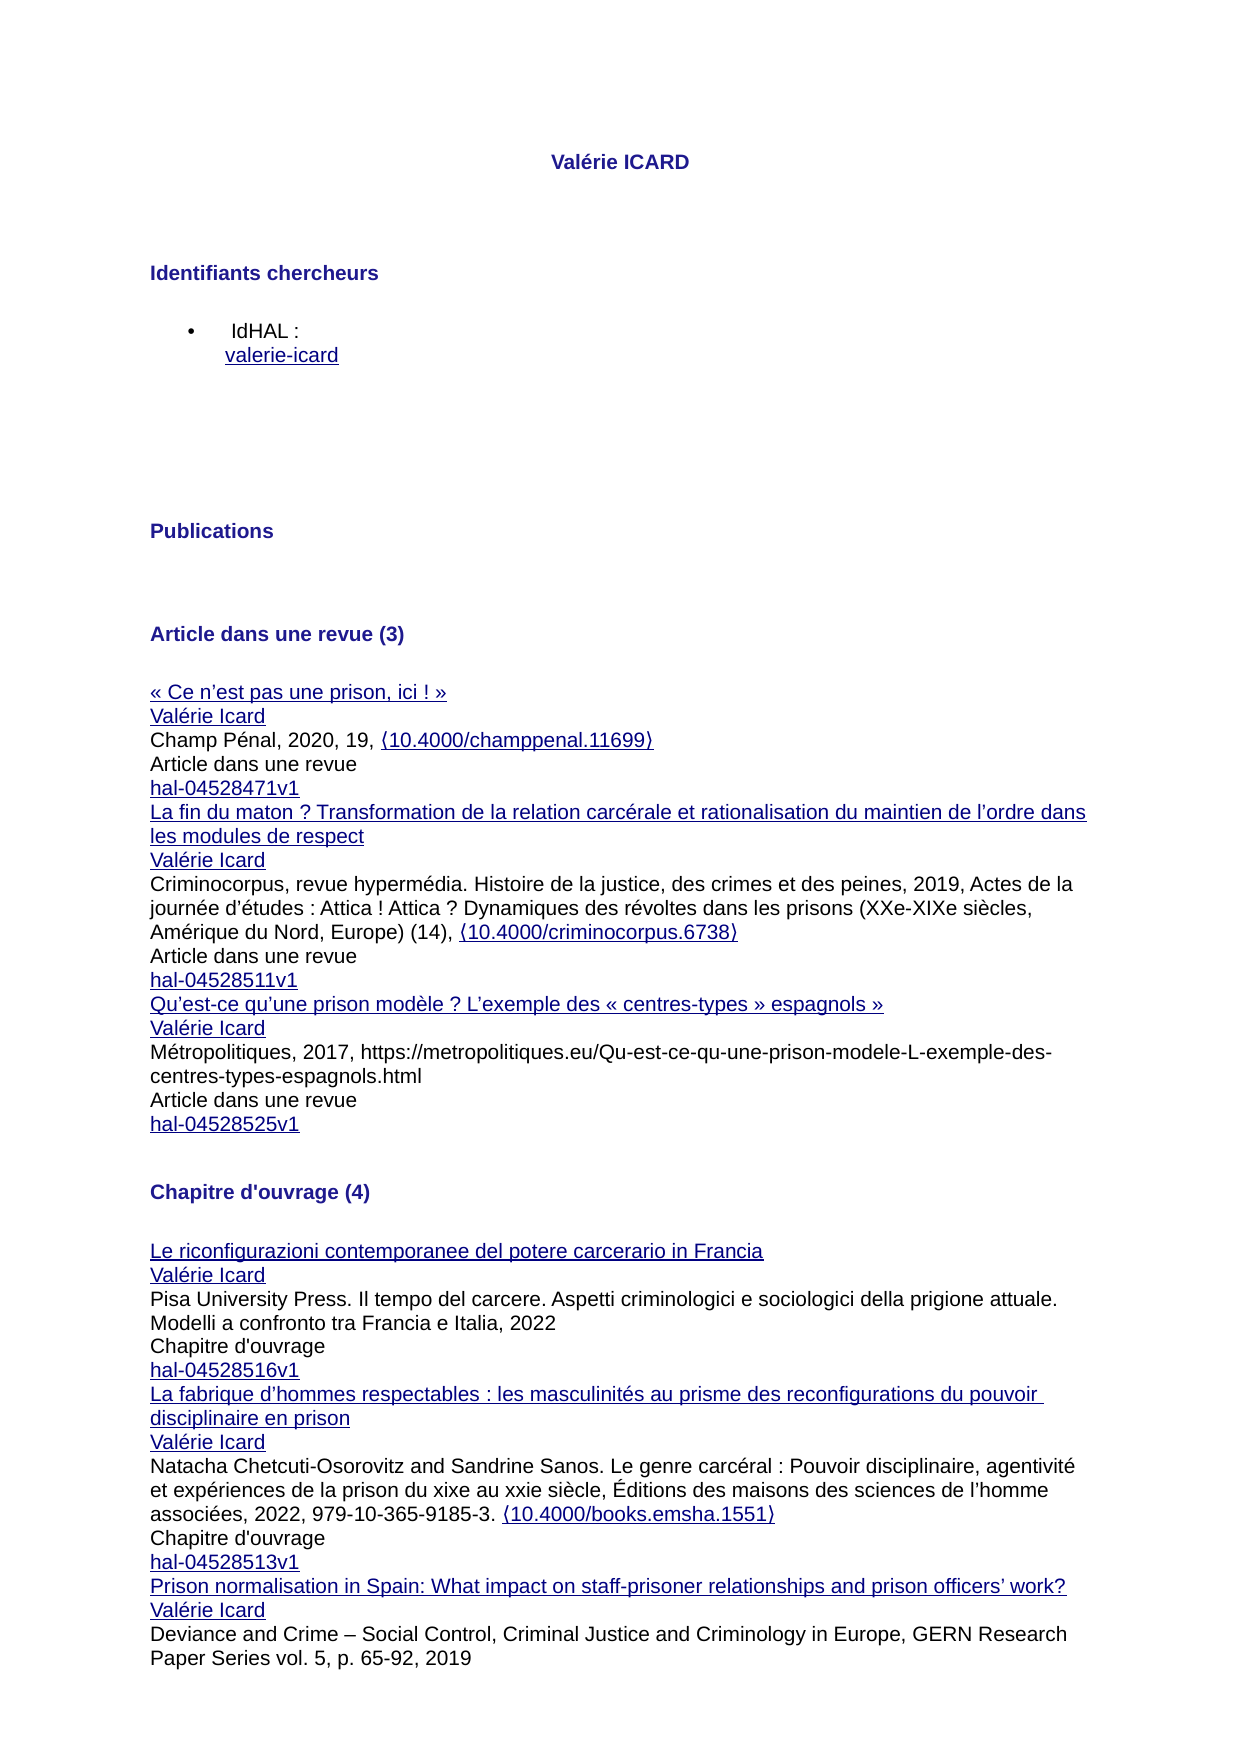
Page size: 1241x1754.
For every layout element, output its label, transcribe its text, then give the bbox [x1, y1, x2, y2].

subtitle Identifiants chercheurs [150, 260, 1090, 284]
table_cell Qu’est-ce qu’une prison modèle ? L’exemple des « centres-types » espagnols » Valérie Icard Métropolitiques, 2017, https://metropolitiques.eu/Qu-est-ce-qu-une-prison-modele-L-exemple-des-centres-types-espagnols.html Article dans une revue hal-04528525v1 [150, 992, 1090, 1135]
subtitle Chapitre d'ouvrage (4) [150, 1180, 1090, 1204]
subtitle Article dans une revue (3) [150, 622, 1090, 646]
table_cell La fin du maton ? Transformation de la relation carcérale et rationalisation du maintien de l’ordre dans les modules de respect Valérie Icard Criminocorpus, revue hypermédia. Histoire de la justice, des crimes et des peines, 2019, Actes de la journée d’études : Attica ! Attica ? Dynamiques des révoltes dans les prisons (XXe-XIXe siècles, Amérique du Nord, Europe) (14), ⟨10.4000/criminocorpus.6738⟩ Article dans une revue hal-04528511v1 [150, 800, 1090, 992]
subtitle Valérie ICARD [150, 150, 1090, 174]
list valerie-icard [187, 343, 1090, 367]
table_header « Ce n’est pas une prison, ici ! » Valérie Icard Champ Pénal, 2020, 19, ⟨10.4000/champpenal.11699⟩ Article dans une revue hal-04528471v1 [150, 680, 1090, 800]
table_header Le riconfigurazioni contemporanee del potere carcerario in Francia Valérie Icard Pisa University Press. Il tempo del carcere. Aspetti criminologici e sociologici della prigione attuale. Modelli a confronto tra Francia e Italia, 2022 Chapitre d'ouvrage hal-04528516v1 [150, 1239, 1090, 1382]
subtitle Publications [150, 519, 1090, 543]
list IdHAL : [187, 319, 1090, 343]
table_cell Prison normalisation in Spain: What impact on staff-prisoner relationships and prison officers’ work? Valérie Icard Deviance and Crime – Social Control, Criminal Justice and Criminology in Europe, GERN Research Paper Series vol. 5, p. 65-92, 2019 [150, 1574, 1090, 1670]
table_cell La fabrique d’hommes respectables : les masculinités au prisme des reconfigurations du pouvoir disciplinaire en prison Valérie Icard Natacha Chetcuti-Osorovitz and Sandrine Sanos. Le genre carcéral : Pouvoir disciplinaire, agentivité et expériences de la prison du xixe au xxie siècle, Éditions des maisons des sciences de l’homme associées, 2022, 979-10-365-9185-3. ⟨10.4000/books.emsha.1551⟩ Chapitre d'ouvrage hal-04528513v1 [150, 1382, 1090, 1574]
